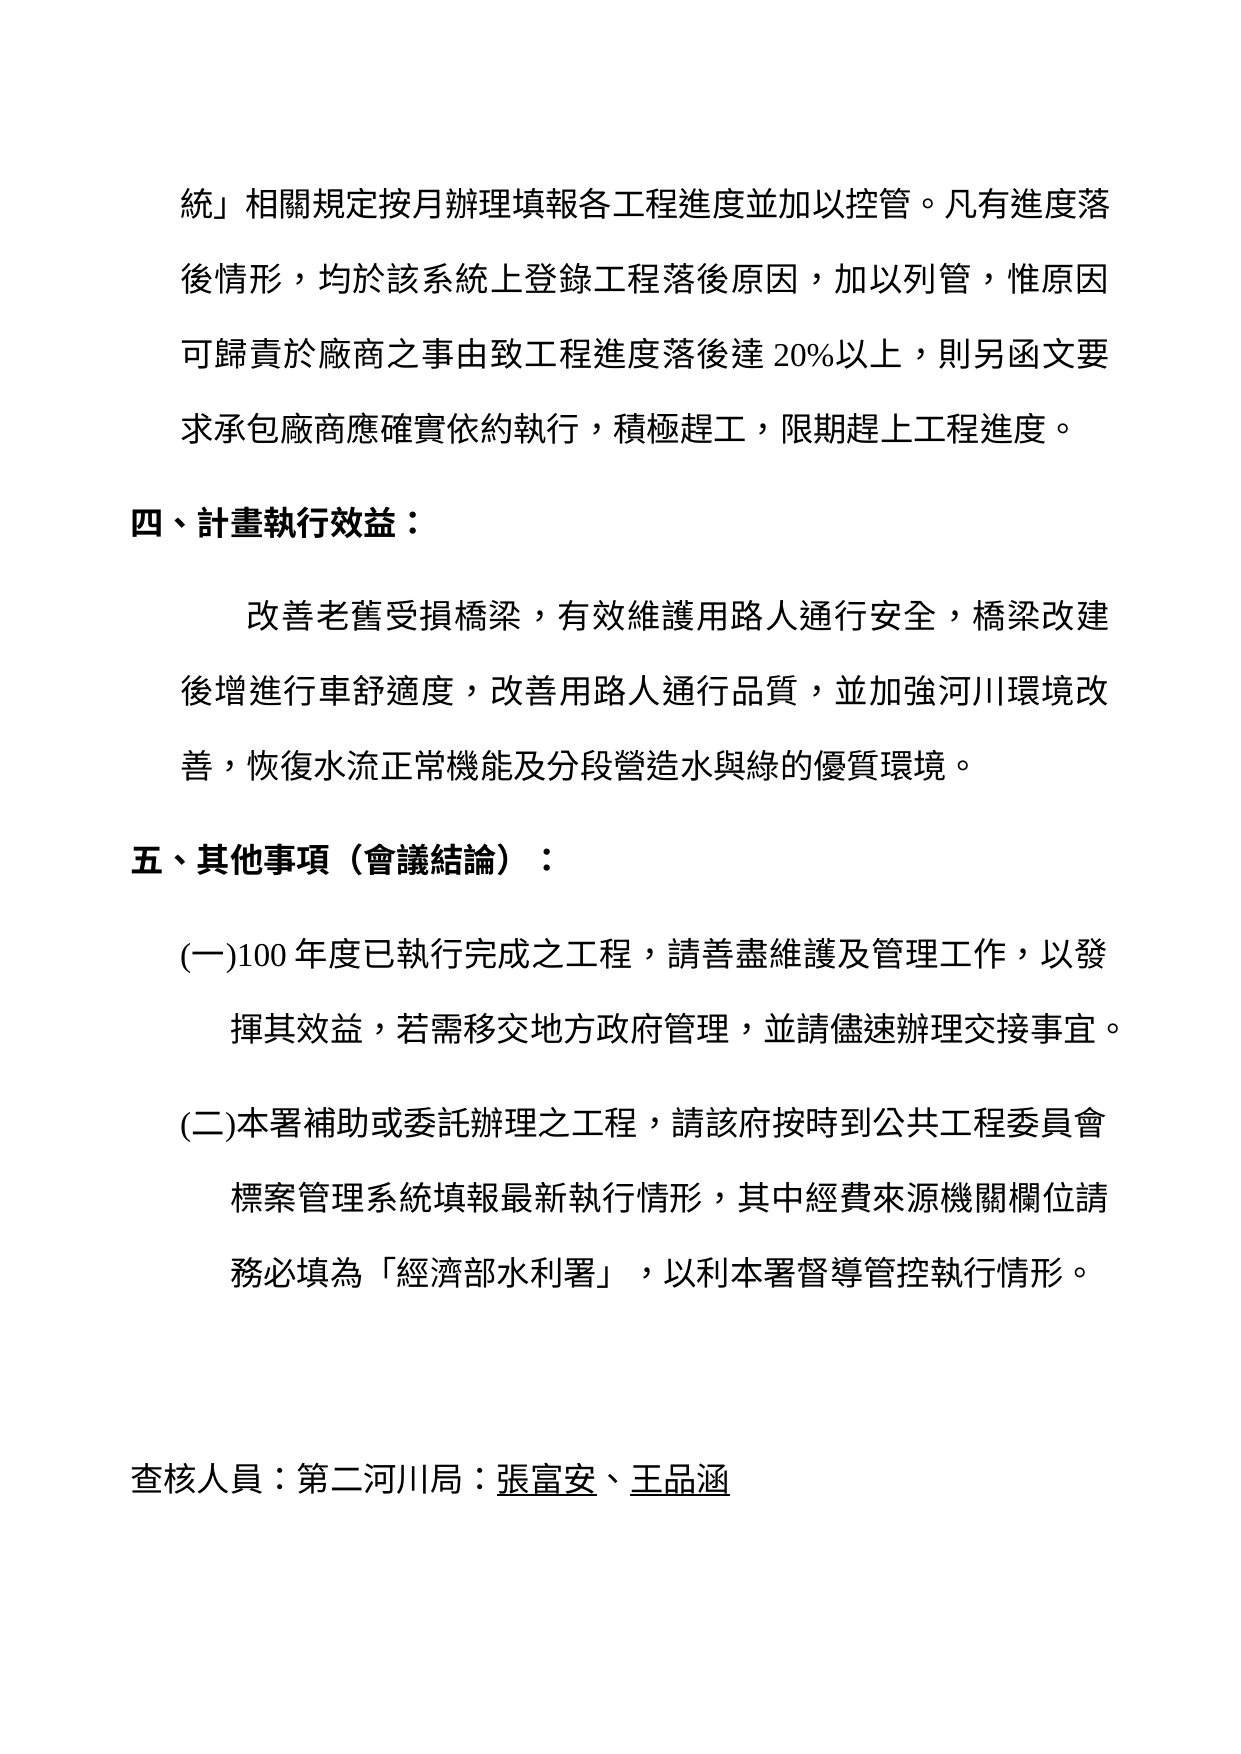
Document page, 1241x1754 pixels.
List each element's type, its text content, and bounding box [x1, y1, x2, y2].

text 查核人員：第二河川局：張富安、王品涵 [130, 1439, 1110, 1514]
text 四、計畫執行效益： [130, 483, 1110, 558]
text (二)本署補助或委託辦理之工程，請該府按時到公共工程委員會標案管理系統填報最新執行情形，其中經費來源機關欄位請務必填為「經濟部水利署」，以利本署督導管控執行情形。 [180, 1083, 1110, 1308]
text (一)100年度已執行完成之工程，請善盡維護及管理工作，以發揮其效益，若需移交地方政府管理，並請儘速辦理交接事宜。 [180, 914, 1110, 1064]
text 五、其他事項（會議結論）： [130, 821, 1110, 896]
text 統」相關規定按月辦理填報各工程進度並加以控管。凡有進度落後情形，均於該系統上登錄工程落後原因，加以列管，惟原因可歸責於廠商之事由致工程進度落後達20%以上，則另函文要求承包廠商應確實依約執行，積極趕工，限期趕上工程進度。 [180, 164, 1110, 464]
text 改善老舊受損橋梁，有效維護用路人通行安全，橋梁改建後增進行車舒適度，改善用路人通行品質，並加強河川環境改善，恢復水流正常機能及分段營造水與綠的優質環境。 [180, 577, 1110, 802]
